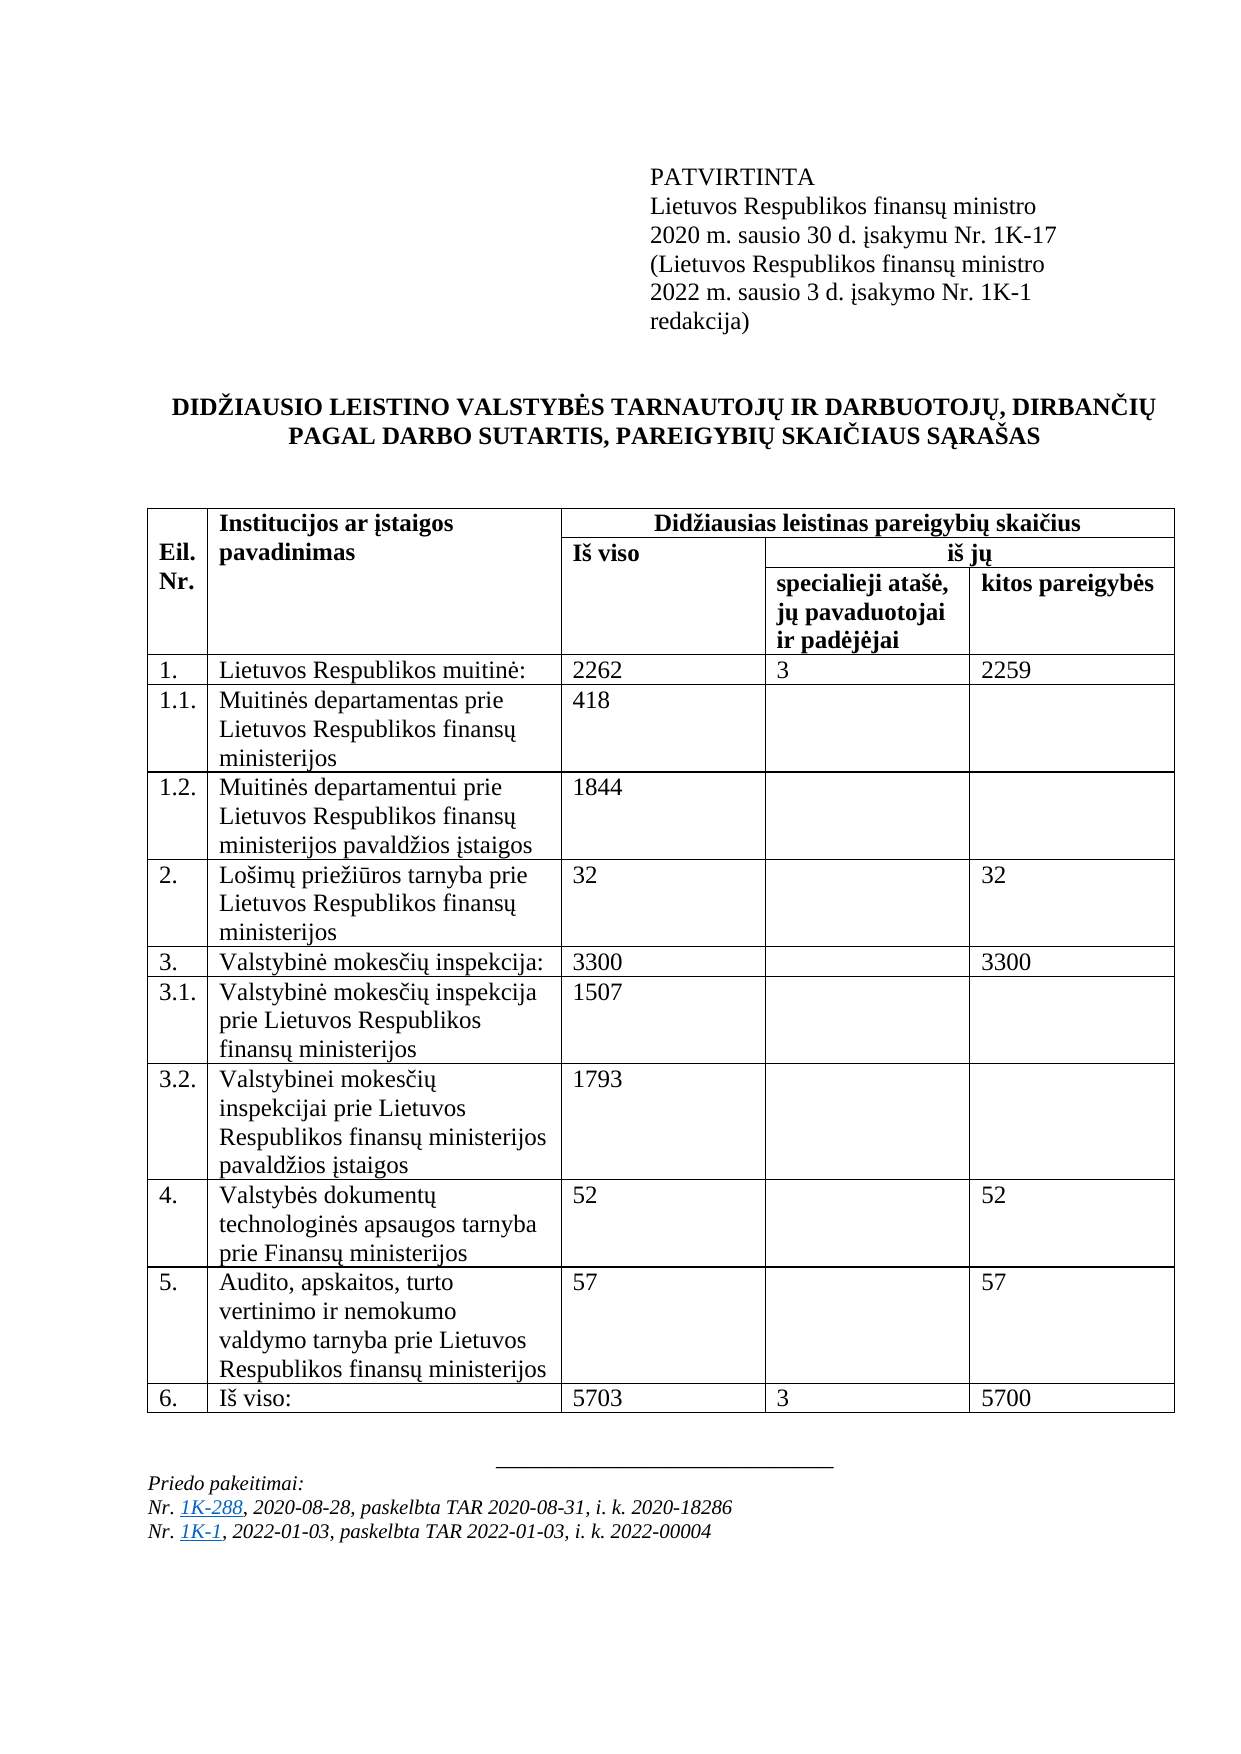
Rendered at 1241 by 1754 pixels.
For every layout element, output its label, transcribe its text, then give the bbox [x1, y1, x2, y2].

text Nr. 1K-288, 2020-08-28, paskelbta TAR 2020-08-31, i. k. 2020-18286 [148, 1495, 1181, 1519]
table_cell [766, 1064, 969, 1179]
table_cell [766, 977, 969, 1063]
text (Lietuvos Respublikos finansų ministro [650, 249, 1181, 277]
table_header Didžiausias leistinas pareigybių skaičius [562, 509, 1174, 537]
table_cell 3.2. [148, 1064, 207, 1179]
table_cell 5700 [970, 1384, 1174, 1412]
text DIDŽIAUSIO LEISTINO VALSTYBĖS TARNAUTOJŲ IR DARBUOTOJŲ, DIRBANČIŲ PAGAL DARBO SUTARTIS, PAREIGYBIŲ SKAIČIAUS SĄRAŠAS [148, 392, 1181, 450]
table_cell 2. [148, 860, 207, 946]
table_cell Valstybės dokumentų technologinės apsaugos tarnyba prie Finansų ministerijos [208, 1180, 561, 1266]
text redakcija) [650, 306, 1181, 335]
text 2020 m. sausio 30 d. įsakymu Nr. 1K-17 [650, 220, 1181, 249]
table_cell 3. [148, 947, 207, 976]
text Lietuvos Respublikos finansų ministro [650, 191, 1181, 220]
table_cell kitos pareigybės [970, 568, 1174, 654]
table_cell [970, 1064, 1174, 1179]
table_cell 3 [766, 655, 969, 684]
table_cell Muitinės departamentas prie Lietuvos Respublikos finansų ministerijos [208, 685, 561, 771]
table_header Eil. Nr. [148, 509, 207, 654]
table_cell [970, 977, 1174, 1063]
table_cell [766, 947, 969, 976]
table_cell 1844 [562, 773, 765, 859]
table_cell [970, 685, 1174, 771]
table_cell 57 [562, 1268, 765, 1382]
table_cell 1. [148, 655, 207, 684]
table_cell 2259 [970, 655, 1174, 684]
table_cell Muitinės departamentui prie Lietuvos Respublikos finansų ministerijos pavaldžios įstaigos [208, 773, 561, 859]
table_cell Iš viso [562, 538, 765, 654]
table_header Institucijos ar įstaigos pavadinimas [208, 509, 561, 654]
table_cell 5. [148, 1268, 207, 1382]
table_cell Valstybinė mokesčių inspekcija: [208, 947, 561, 976]
table_cell [766, 1268, 969, 1382]
text Priedo pakeitimai: [148, 1471, 1181, 1495]
table_cell Valstybinė mokesčių inspekcija prie Lietuvos Respublikos finansų ministerijos [208, 977, 561, 1063]
table_cell [970, 773, 1174, 859]
table_cell 3300 [970, 947, 1174, 976]
table_cell 1.1. [148, 685, 207, 771]
table_cell 57 [970, 1268, 1174, 1382]
table_cell 5703 [562, 1384, 765, 1412]
table_cell 3 [766, 1384, 969, 1412]
table_cell 4. [148, 1180, 207, 1266]
table_cell [766, 685, 969, 771]
table_cell 6. [148, 1384, 207, 1412]
table_cell 32 [562, 860, 765, 946]
table_cell iš jų [766, 538, 1174, 567]
table_cell 52 [562, 1180, 765, 1266]
table_cell specialieji atašė, jų pavaduotojai ir padėjėjai [766, 568, 969, 654]
text Nr. 1K-1, 2022-01-03, paskelbta TAR 2022-01-03, i. k. 2022-00004 [148, 1519, 1181, 1543]
text PATVIRTINTA [650, 162, 1181, 191]
table_cell 3.1. [148, 977, 207, 1063]
table_cell Iš viso: [208, 1384, 561, 1412]
text 2022 m. sausio 3 d. įsakymo Nr. 1K-1 [650, 277, 1181, 306]
table_cell [766, 860, 969, 946]
table_cell 1.2. [148, 773, 207, 859]
table_cell 3300 [562, 947, 765, 976]
table_cell 418 [562, 685, 765, 771]
table_cell 1793 [562, 1064, 765, 1179]
table_cell Audito, apskaitos, turto vertinimo ir nemokumo valdymo tarnyba prie Lietuvos Respublikos finansų ministerijos [208, 1268, 561, 1382]
table_cell 52 [970, 1180, 1174, 1266]
table_cell Lietuvos Respublikos muitinė: [208, 655, 561, 684]
table_cell [766, 1180, 969, 1266]
table_cell 32 [970, 860, 1174, 946]
table_cell 1507 [562, 977, 765, 1063]
table_cell [766, 773, 969, 859]
text ___________________________ [148, 1442, 1181, 1471]
table_cell Lošimų priežiūros tarnyba prie Lietuvos Respublikos finansų ministerijos [208, 860, 561, 946]
table_cell Valstybinei mokesčių inspekcijai prie Lietuvos Respublikos finansų ministerijos pavaldžios įstaigos [208, 1064, 561, 1179]
table_cell 2262 [562, 655, 765, 684]
